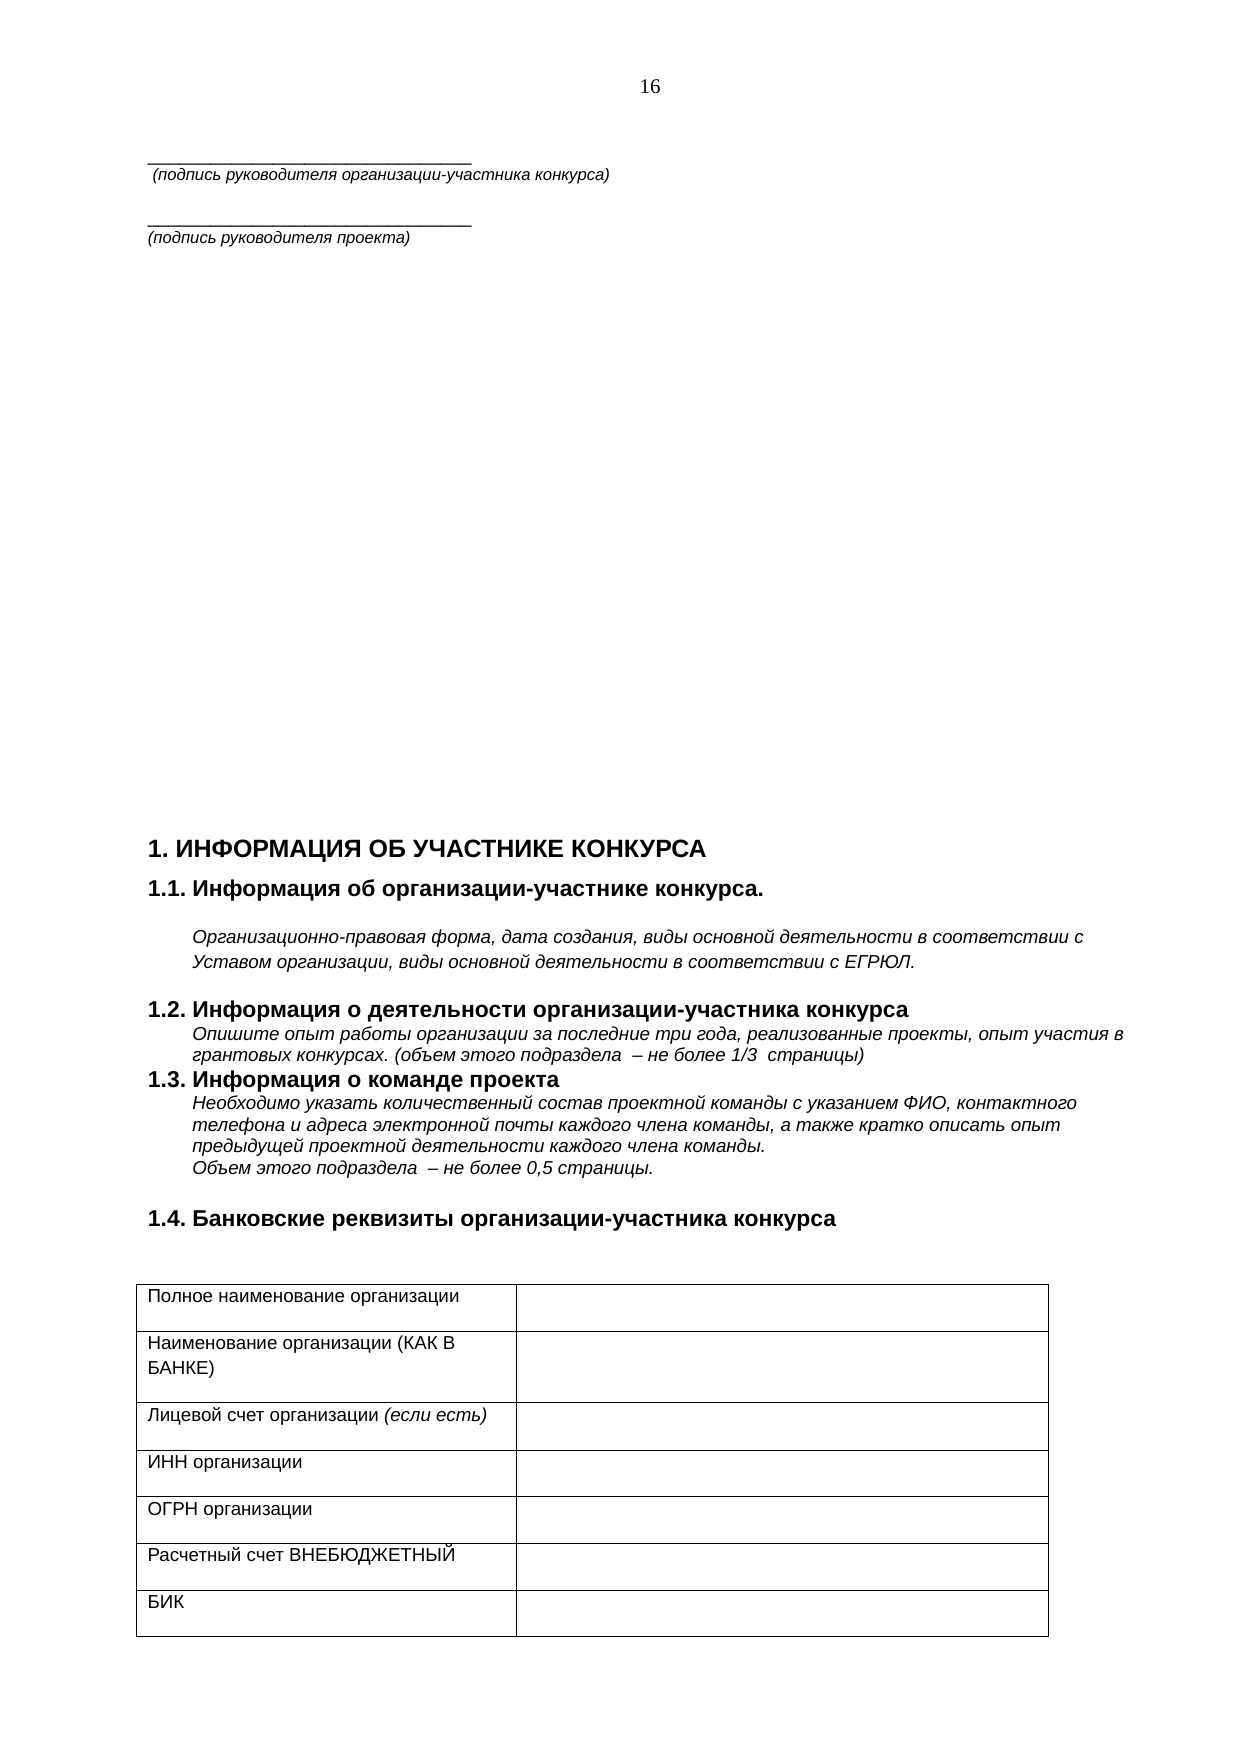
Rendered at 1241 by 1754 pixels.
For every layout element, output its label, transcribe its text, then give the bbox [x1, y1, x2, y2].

subtitle 1. ИНФОРМАЦИЯ ОБ УЧАСТНИКЕ КОНКУРСА [148, 834, 1152, 862]
table_cell [517, 1591, 1048, 1636]
subtitle 1.4. Банковские реквизиты организации-участника конкурса [148, 1205, 1152, 1231]
table_cell ОГРН организации [137, 1497, 516, 1543]
table_cell [517, 1403, 1048, 1449]
table_cell [517, 1451, 1048, 1496]
table_cell ИНН организации [137, 1451, 516, 1496]
text Организационно-правовая форма, дата создания, виды основной деятельности в соответствии с Уставом организации, виды основной деятельности в соответствии с ЕГРЮЛ. [192, 926, 1152, 972]
table_cell [517, 1544, 1048, 1589]
table_header [517, 1285, 1048, 1331]
table_cell Лицевой счет организации (если есть) [137, 1403, 516, 1449]
text Объем этого подраздела – не более 0,5 страницы. [192, 1157, 1152, 1178]
text Необходимо указать количественный состав проектной команды с указанием ФИО, контактного телефона и адреса электронной почты каждого члена команды, а также кратко описать опыт предыдущей проектной деятельности каждого члена команды. [192, 1092, 1152, 1157]
table_cell БИК [137, 1591, 516, 1636]
subtitle 1.3. Информация о команде проекта [148, 1066, 1152, 1092]
table_cell [517, 1332, 1048, 1402]
subtitle _______________________________ [148, 206, 1152, 227]
subtitle _______________________________ [148, 143, 1152, 165]
table_cell Наименование организации (КАК В БАНКЕ) [137, 1332, 516, 1402]
text (подпись руководителя проекта) [148, 227, 1152, 247]
table_header Полное наименование организации [137, 1285, 516, 1331]
subtitle 1.2. Информация о деятельности организации-участника конкурса [148, 996, 1152, 1023]
table_cell Расчетный счет ВНЕБЮДЖЕТНЫЙ [137, 1544, 516, 1589]
text 1.1. Информация об организации-участнике конкурса. [148, 875, 1152, 901]
subtitle (подпись руководителя организации-участника конкурса) [148, 165, 1152, 184]
text Опишите опыт работы организации за последние три года, реализованные проекты, опыт участия в грантовых конкурсах. (объем этого подраздела – не более 1/3 страницы) [192, 1023, 1152, 1066]
table_cell [517, 1497, 1048, 1543]
